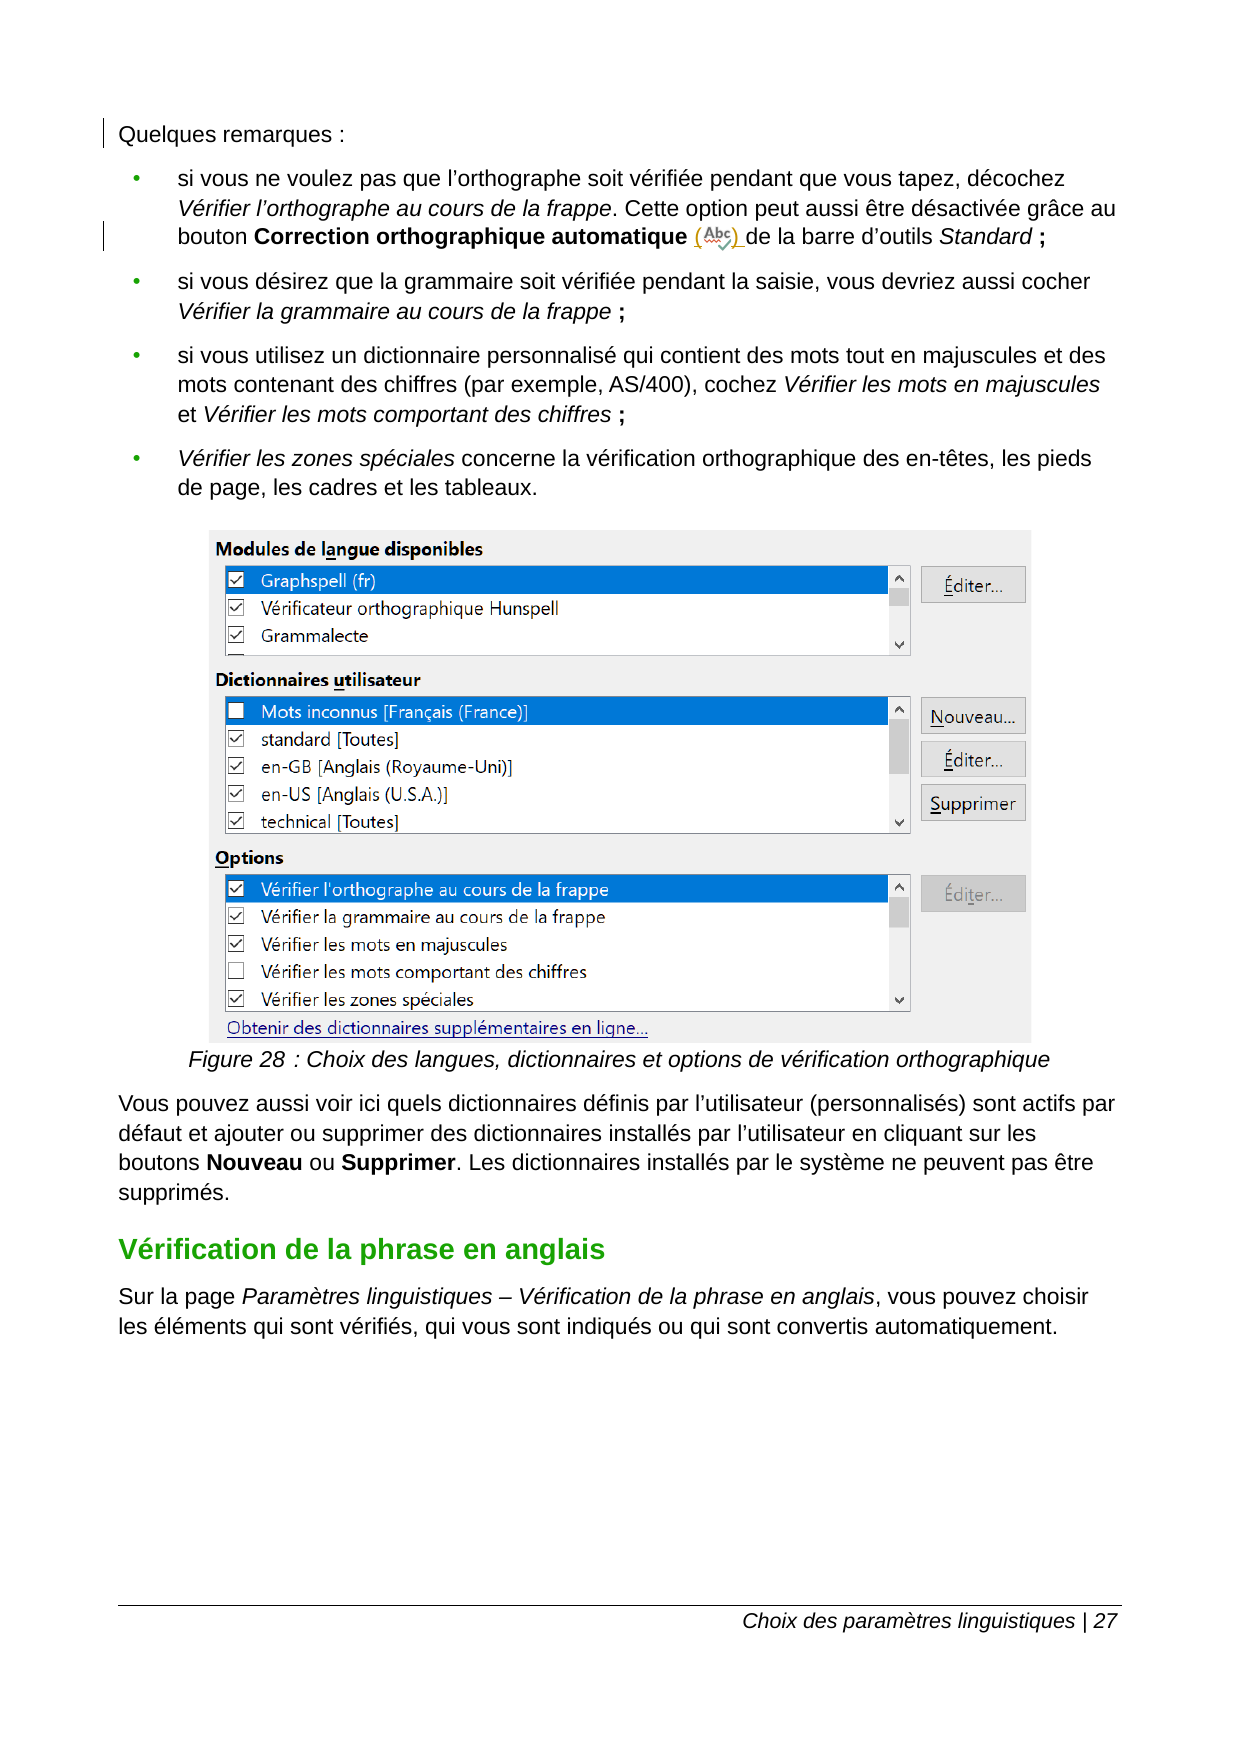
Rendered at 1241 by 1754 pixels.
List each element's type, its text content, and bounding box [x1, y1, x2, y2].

list si vous désirez que la grammaire soit vérifiée pendant la saisie, vous devriez aussi cocher Vérifier la grammaire au cours de la frappe ; [133, 265, 1122, 324]
picture [701, 221, 732, 251]
subtitle Vérification de la phrase en anglais [118, 1232, 1122, 1266]
picture [208, 530, 1032, 1043]
list Vérifier les zones spéciales concerne la vérification orthographique des en-têtes, les pieds de page, les cadres et les tableaux. [133, 442, 1122, 501]
text Quelques remarques : [118, 118, 1122, 148]
text Sur la page Paramètres linguistiques – Vérification de la phrase en anglais, vous pouvez choisir les éléments qui sont vérifiés, qui vous sont indiqués ou qui sont convertis automatiquement. [118, 1280, 1122, 1339]
text Figure 28 : Choix des langues, dictionnaires et options de vérification orthographique [118, 1043, 1122, 1072]
text Vous pouvez aussi voir ici quels dictionnaires définis par l’utilisateur (personnalisés) sont actifs par défaut et ajouter ou supprimer des dictionnaires installés par l’utilisateur en cliquant sur les boutons Nouveau ou Supprimer. Les dictionnaires installés par le système ne peuvent pas être supprimés. [118, 1087, 1122, 1205]
list si vous utilisez un dictionnaire personnalisé qui contient des mots tout en majuscules et des mots contenant des chiffres (par exemple, AS/400), cochez Vérifier les mots en majuscules et Vérifier les mots comportant des chiffres ; [133, 339, 1122, 427]
list si vous ne voulez pas que l’orthographe soit vérifiée pendant que vous tapez, décochez Vérifier l’orthographe au cours de la frappe. Cette option peut aussi être désactivée grâce au bouton Correction orthographique automatique () de la barre d’outils Standard ; [133, 162, 1122, 251]
